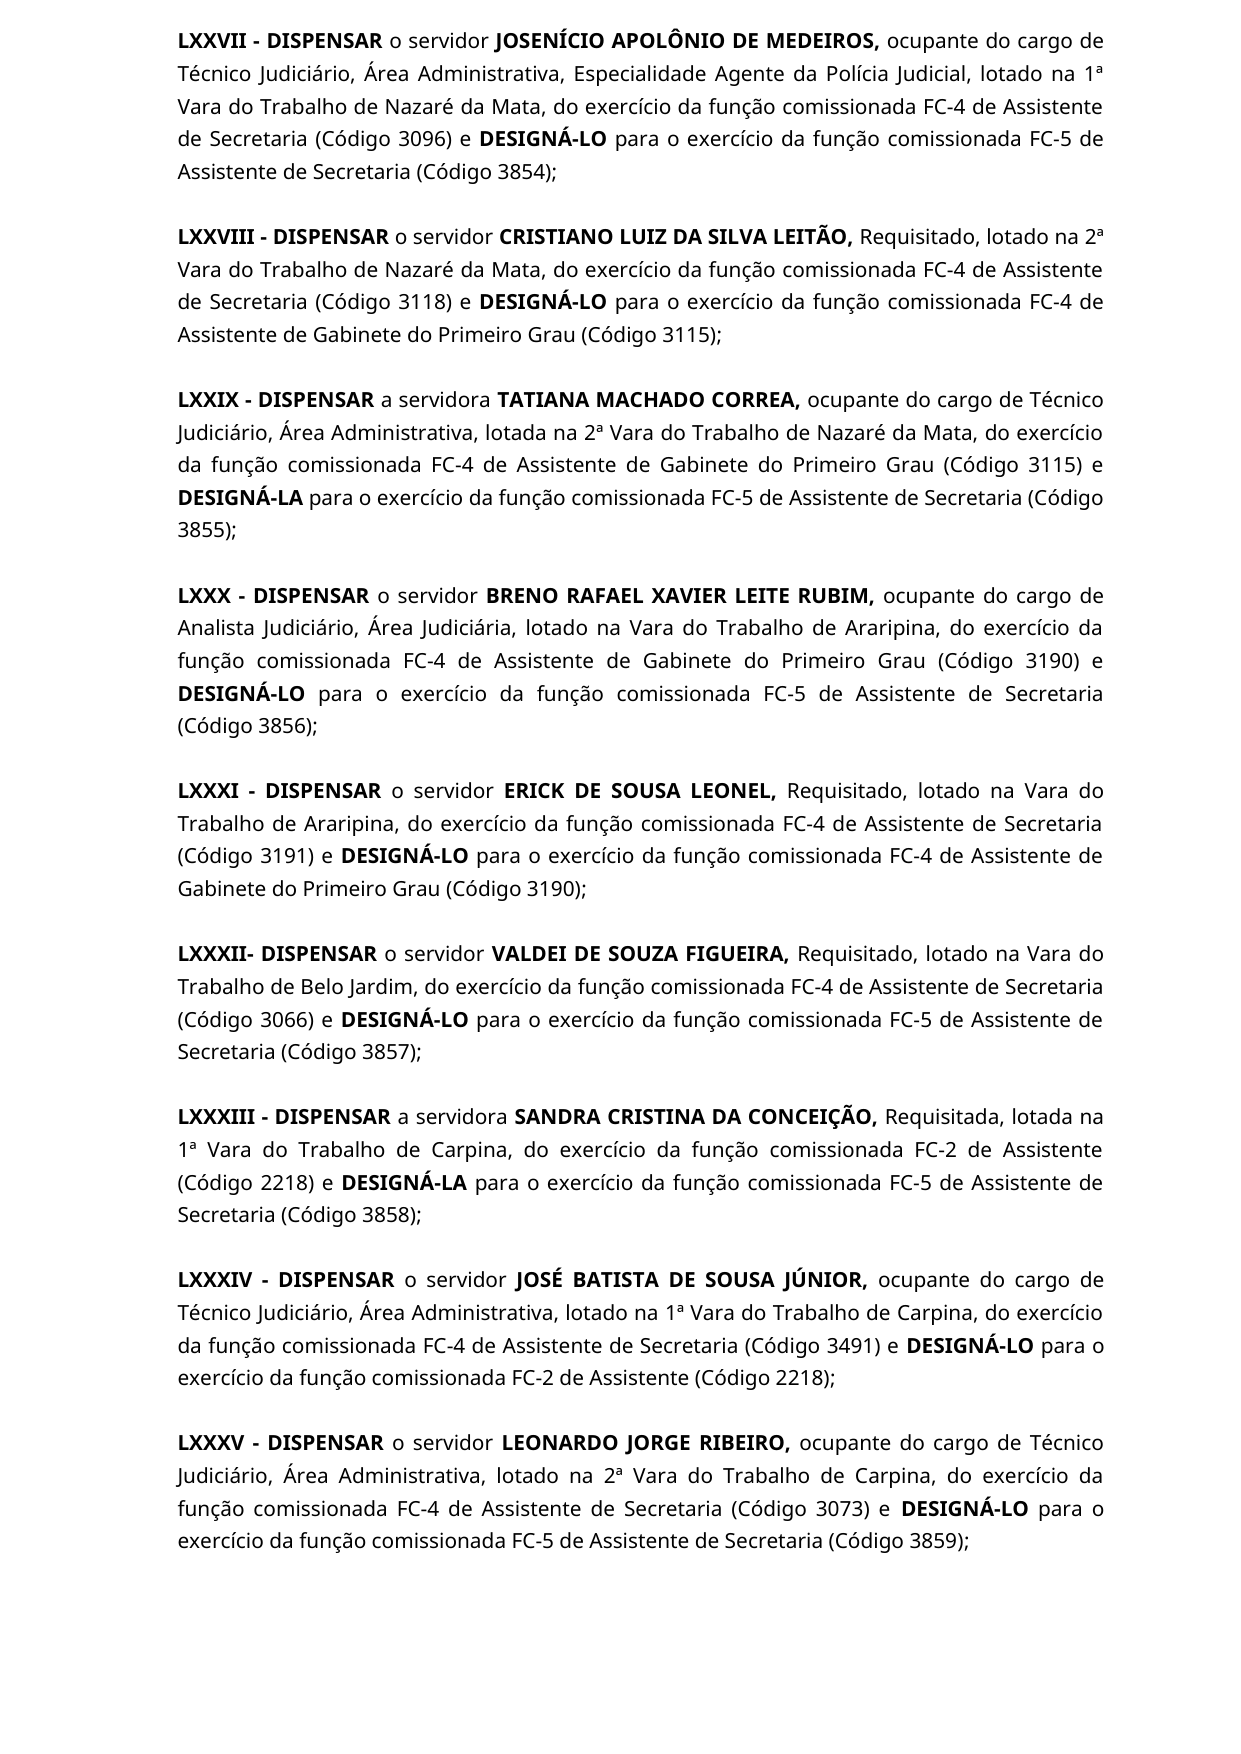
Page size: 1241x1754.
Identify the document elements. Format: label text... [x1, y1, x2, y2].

text LXXXIII - DISPENSAR a servidora SANDRA CRISTINA DA CONCEIÇÃO, Requisitada, lotada na 1ª Vara do Trabalho de Carpina, do exercício da função comissionada FC-2 de Assistente (Código 2218) e DESIGNÁ-LA para o exercício da função comissionada FC-5 de Assistente de Secretaria (Código 3858); [177, 1102, 1104, 1229]
text LXXVIII - DISPENSAR o servidor CRISTIANO LUIZ DA SILVA LEITÃO, Requisitado, lotado na 2ª Vara do Trabalho de Nazaré da Mata, do exercício da função comissionada FC-4 de Assistente de Secretaria (Código 3118) e DESIGNÁ-LO para o exercício da função comissionada FC-4 de Assistente de Gabinete do Primeiro Grau (Código 3115); [177, 222, 1104, 348]
text LXXVII - DISPENSAR o servidor JOSENÍCIO APOLÔNIO DE MEDEIROS, ocupante do cargo de Técnico Judiciário, Área Administrativa, Especialidade Agente da Polícia Judicial, lotado na 1ª Vara do Trabalho de Nazaré da Mata, do exercício da função comissionada FC-4 de Assistente de Secretaria (Código 3096) e DESIGNÁ-LO para o exercício da função comissionada FC-5 de Assistente de Secretaria (Código 3854); [177, 27, 1104, 185]
text LXXXII- DISPENSAR o servidor VALDEI DE SOUZA FIGUEIRA, Requisitado, lotado na Vara do Trabalho de Belo Jardim, do exercício da função comissionada FC-4 de Assistente de Secretaria (Código 3066) e DESIGNÁ-LO para o exercício da função comissionada FC-5 de Assistente de Secretaria (Código 3857); [177, 939, 1104, 1066]
text LXXXV - DISPENSAR o servidor LEONARDO JORGE RIBEIRO, ocupante do cargo de Técnico Judiciário, Área Administrativa, lotado na 2ª Vara do Trabalho de Carpina, do exercício da função comissionada FC-4 de Assistente de Secretaria (Código 3073) e DESIGNÁ-LO para o exercício da função comissionada FC-5 de Assistente de Secretaria (Código 3859); [177, 1428, 1104, 1555]
text LXXXIV - DISPENSAR o servidor JOSÉ BATISTA DE SOUSA JÚNIOR, ocupante do cargo de Técnico Judiciário, Área Administrativa, lotado na 1ª Vara do Trabalho de Carpina, do exercício da função comissionada FC-4 de Assistente de Secretaria (Código 3491) e DESIGNÁ-LO para o exercício da função comissionada FC-2 de Assistente (Código 2218); [177, 1266, 1104, 1392]
text LXXX - DISPENSAR o servidor BRENO RAFAEL XAVIER LEITE RUBIM, ocupante do cargo de Analista Judiciário, Área Judiciária, lotado na Vara do Trabalho de Araripina, do exercício da função comissionada FC-4 de Assistente de Gabinete do Primeiro Grau (Código 3190) e DESIGNÁ-LO para o exercício da função comissionada FC-5 de Assistente de Secretaria (Código 3856); [177, 581, 1104, 740]
text LXXIX - DISPENSAR a servidora TATIANA MACHADO CORREA, ocupante do cargo de Técnico Judiciário, Área Administrativa, lotada na 2ª Vara do Trabalho de Nazaré da Mata, do exercício da função comissionada FC-4 de Assistente de Gabinete do Primeiro Grau (Código 3115) e DESIGNÁ-LA para o exercício da função comissionada FC-5 de Assistente de Secretaria (Código 3855); [177, 385, 1104, 544]
text LXXXI - DISPENSAR o servidor ERICK DE SOUSA LEONEL, Requisitado, lotado na Vara do Trabalho de Araripina, do exercício da função comissionada FC-4 de Assistente de Secretaria (Código 3191) e DESIGNÁ-LO para o exercício da função comissionada FC-4 de Assistente de Gabinete do Primeiro Grau (Código 3190); [177, 776, 1104, 903]
